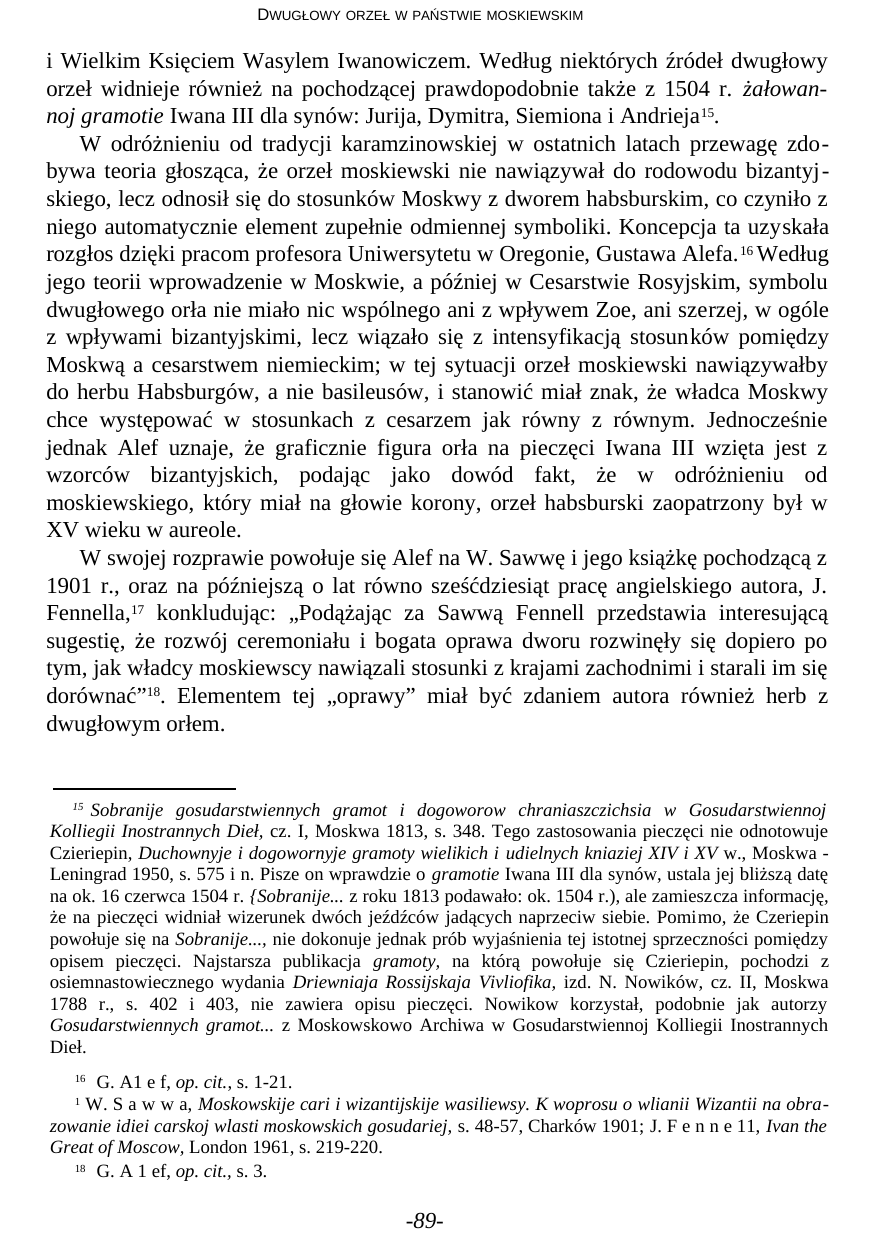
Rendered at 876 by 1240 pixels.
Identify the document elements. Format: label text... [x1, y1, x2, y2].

text 15 Sobranije gosudarstwiennych gramot i dogoworow chraniaszczichsia w Gosudarstwiennoj Kolliegii Inostrannych Dieł, cz. I, Moskwa 1813, s. 348. Tego zastosowania pieczęci nie odnotowuje Czieriepin, Duchownyje i dogowornyje gramoty wielikich i udielnych kniaziej XIV i XV w., Mo­skwa - Leningrad 1950, s. 575 i n. Pisze on wprawdzie o gramotie Iwana III dla synów, ustala jej bliższą datę na ok. 16 czerwca 1504 r. {Sobranije... z roku 1813 podawało: ok. 1504 r.), ale zamiesz­cza informację, że na pieczęci widniał wizerunek dwóch jeźdźców jadących naprzeciw siebie. Pomi­mo, że Czeriepin powołuje się na Sobranije..., nie dokonuje jednak prób wyjaśnienia tej istotnej sprzeczności pomiędzy opisem pieczęci. Najstarsza publikacja gramoty, na którą powołuje się Czie­riepin, pochodzi z osiemnastowiecznego wydania Driewniaja Rossijskaja Vivliofika, izd. N. Nowi­ków, cz. II, Moskwa 1788 r., s. 402 i 403, nie zawiera opisu pieczęci. Nowikow korzystał, podobnie jak autorzy Gosudarstwiennych gramot... z Moskowskowo Archiwa w Gosudarstwiennoj Kolliegii Inostrannych Dieł. [49, 799, 829, 1057]
text W odróżnieniu od tradycji karamzinowskiej w ostatnich latach przewagę zdo­bywa teoria głosząca, że orzeł moskiewski nie nawiązywał do rodowodu bizantyj­skiego, lecz odnosił się do stosunków Moskwy z dworem habsburskim, co czyniło z niego automatycznie element zupełnie odmiennej symboliki. Koncepcja ta uzy­skała rozgłos dzięki pracom profesora Uniwersytetu w Oregonie, Gustawa Alefa.16 Według jego teorii wprowadzenie w Moskwie, a później w Cesarstwie Rosyjskim, symbolu dwugłowego orła nie miało nic wspólnego ani z wpływem Zoe, ani sze­rzej, w ogóle z wpływami bizantyjskimi, lecz wiązało się z intensyfikacją stosun­ków pomiędzy Moskwą a cesarstwem niemieckim; w tej sytuacji orzeł moskiewski nawiązywałby do herbu Habsburgów, a nie basileusów, i stanowić miał znak, że władca Moskwy chce występować w stosunkach z cesarzem jak równy z równym. Jednocześnie jednak Alef uznaje, że graficznie figura orła na pieczęci Iwana III wzięta jest z wzorców bizantyjskich, podając jako dowód fakt, że w odróżnieniu od moskiewskiego, który miał na głowie korony, orzeł habsburski zaopatrzony był w XV wieku w aureole. [46, 130, 829, 543]
text 16 G. A1 e f, op. cit., s. 1-21. [49, 1071, 829, 1092]
text 1 W. S a w w a, Moskowskije cari i wizantijskije wasiliewsy. K woprosu o wlianii Wizantii na obra­zowanie idiei carskoj wlasti moskowskich gosudariej, s. 48-57, Charków 1901; J. F e n n e 11, Ivan the Great of Moscow, London 1961, s. 219-220. [49, 1093, 829, 1158]
text i Wielkim Księciem Wasylem Iwanowiczem. Według niektórych źródeł dwugłowy orzeł widnieje również na pochodzącej prawdopodobnie także z 1504 r. żałowan- noj gramotie Iwana III dla synów: Jurija, Dymitra, Siemiona i Andrieja15. [46, 47, 829, 129]
text 18 G. A 1 ef, op. cit., s. 3. [49, 1160, 829, 1182]
text Dwugłowy orzeł w państwie moskiewskim [257, 5, 610, 24]
text W swojej rozprawie powołuje się Alef na W. Sawwę i jego książkę pochodzącą z 1901 r., oraz na późniejszą o lat równo sześćdziesiąt pracę angielskiego autora, J. Fennella,17 konkludując: „Podążając za Sawwą Fennell przedstawia interesującą sugestię, że rozwój ceremoniału i bogata oprawa dworu rozwinęły się dopiero po tym, jak władcy moskiewscy nawiązali stosunki z krajami zachodnimi i starali im się dorównać”18. Elementem tej „oprawy” miał być zdaniem autora również herb z dwugłowym orłem. [46, 544, 829, 736]
text -89- [406, 1207, 471, 1233]
